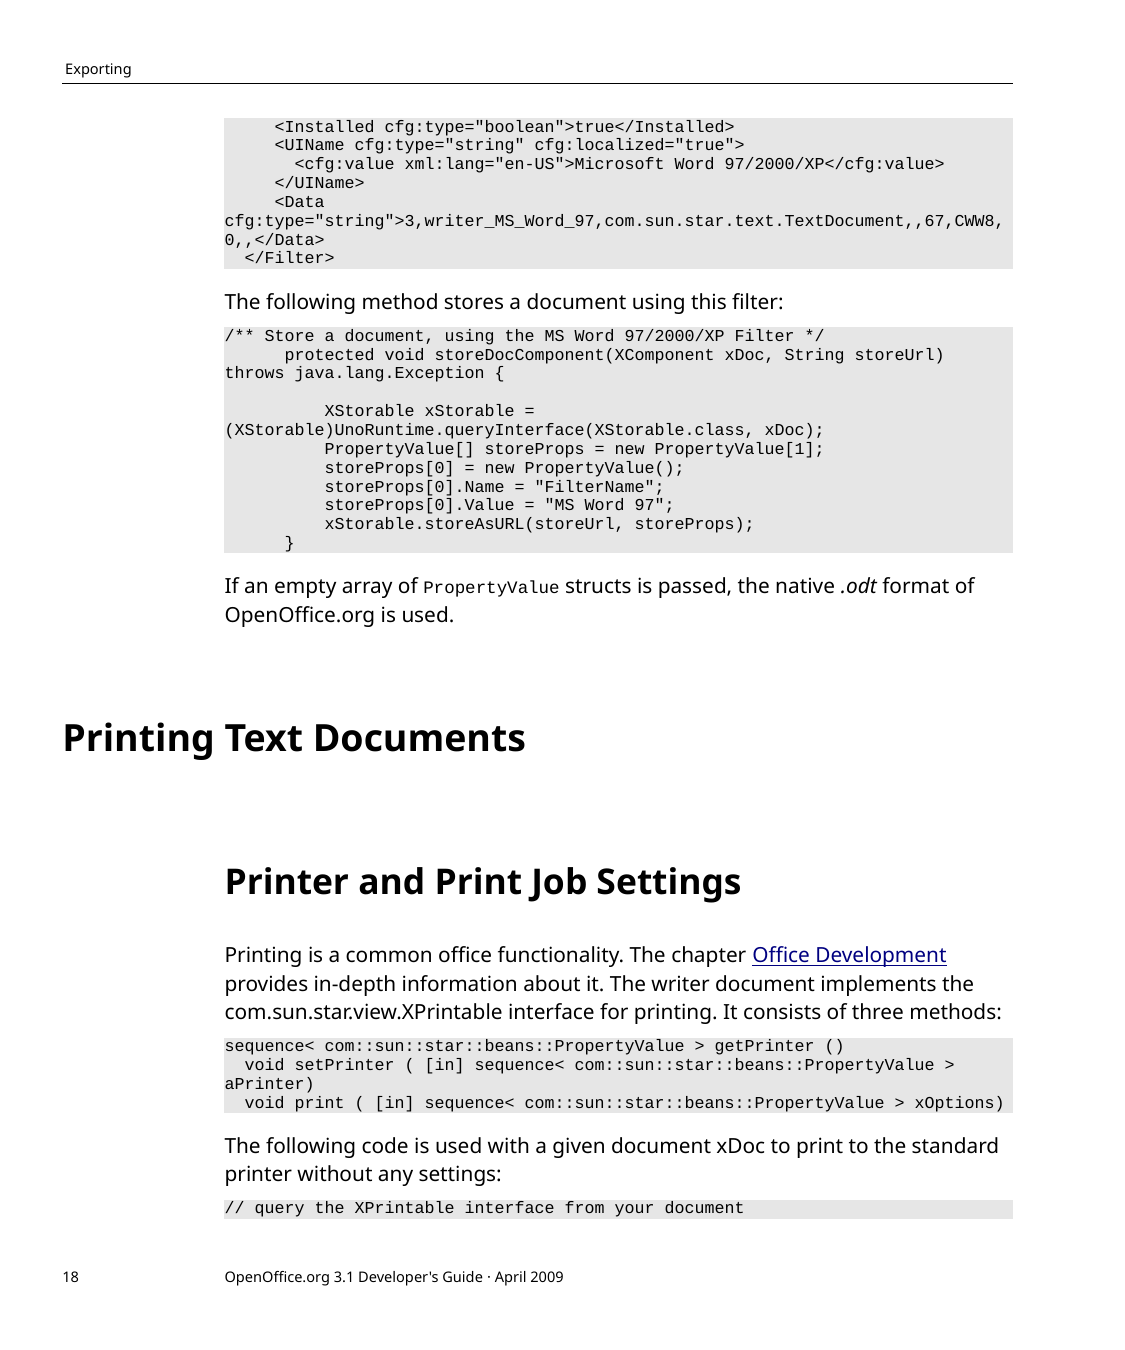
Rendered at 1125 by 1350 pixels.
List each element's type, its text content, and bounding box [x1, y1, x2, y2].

subtitle Printing Text Documents [62, 711, 1013, 762]
text <Installed cfg:type="boolean">true</Installed> <UIName cfg:type="string" cfg:localized="true"> <cfg:value xml:lang="en-US">Microsoft Word 97/2000/XP</cfg:value> </UIName> <Data cfg:type="string">3,writer_MS_Word_97,com.sun.star.text.TextDocument,,67,CWW8,0,,</Data> </Filter> [224, 118, 1013, 269]
text The following method stores a document using this filter: [224, 287, 1013, 315]
text sequence< com::sun::star::beans::PropertyValue > getPrinter () void setPrinter ( [in] sequence< com::sun::star::beans::PropertyValue > aPrinter) void print ( [in] sequence< com::sun::star::beans::PropertyValue > xOptions) [224, 1038, 1013, 1113]
text /** Store a document, using the MS Word 97/2000/XP Filter */ protected void storeDocComponent(XComponent xDoc, String storeUrl) throws java.lang.Exception { XStorable xStorable = (XStorable)UnoRuntime.queryInterface(XStorable.class, xDoc); PropertyValue[] storeProps = new PropertyValue[1]; storeProps[0] = new PropertyValue(); storeProps[0].Name = "FilterName"; storeProps[0].Value = "MS Word 97"; xStorable.storeAsURL(storeUrl, storeProps); } [224, 327, 1013, 553]
text Printing is a common office functionality. The chapter Office Development provides in-depth information about it. The writer document implements the com.sun.star.view.XPrintable interface for printing. It consists of three methods: [224, 941, 1013, 1026]
subtitle Printer and Print Job Settings [224, 857, 1013, 905]
text If an empty array of PropertyValue structs is passed, the native .odt format of OpenOffice.org is used. [224, 571, 1013, 628]
text // query the XPrintable interface from your document [224, 1200, 1013, 1219]
text The following code is used with a given document xDoc to print to the standard printer without any settings: [224, 1131, 1013, 1188]
